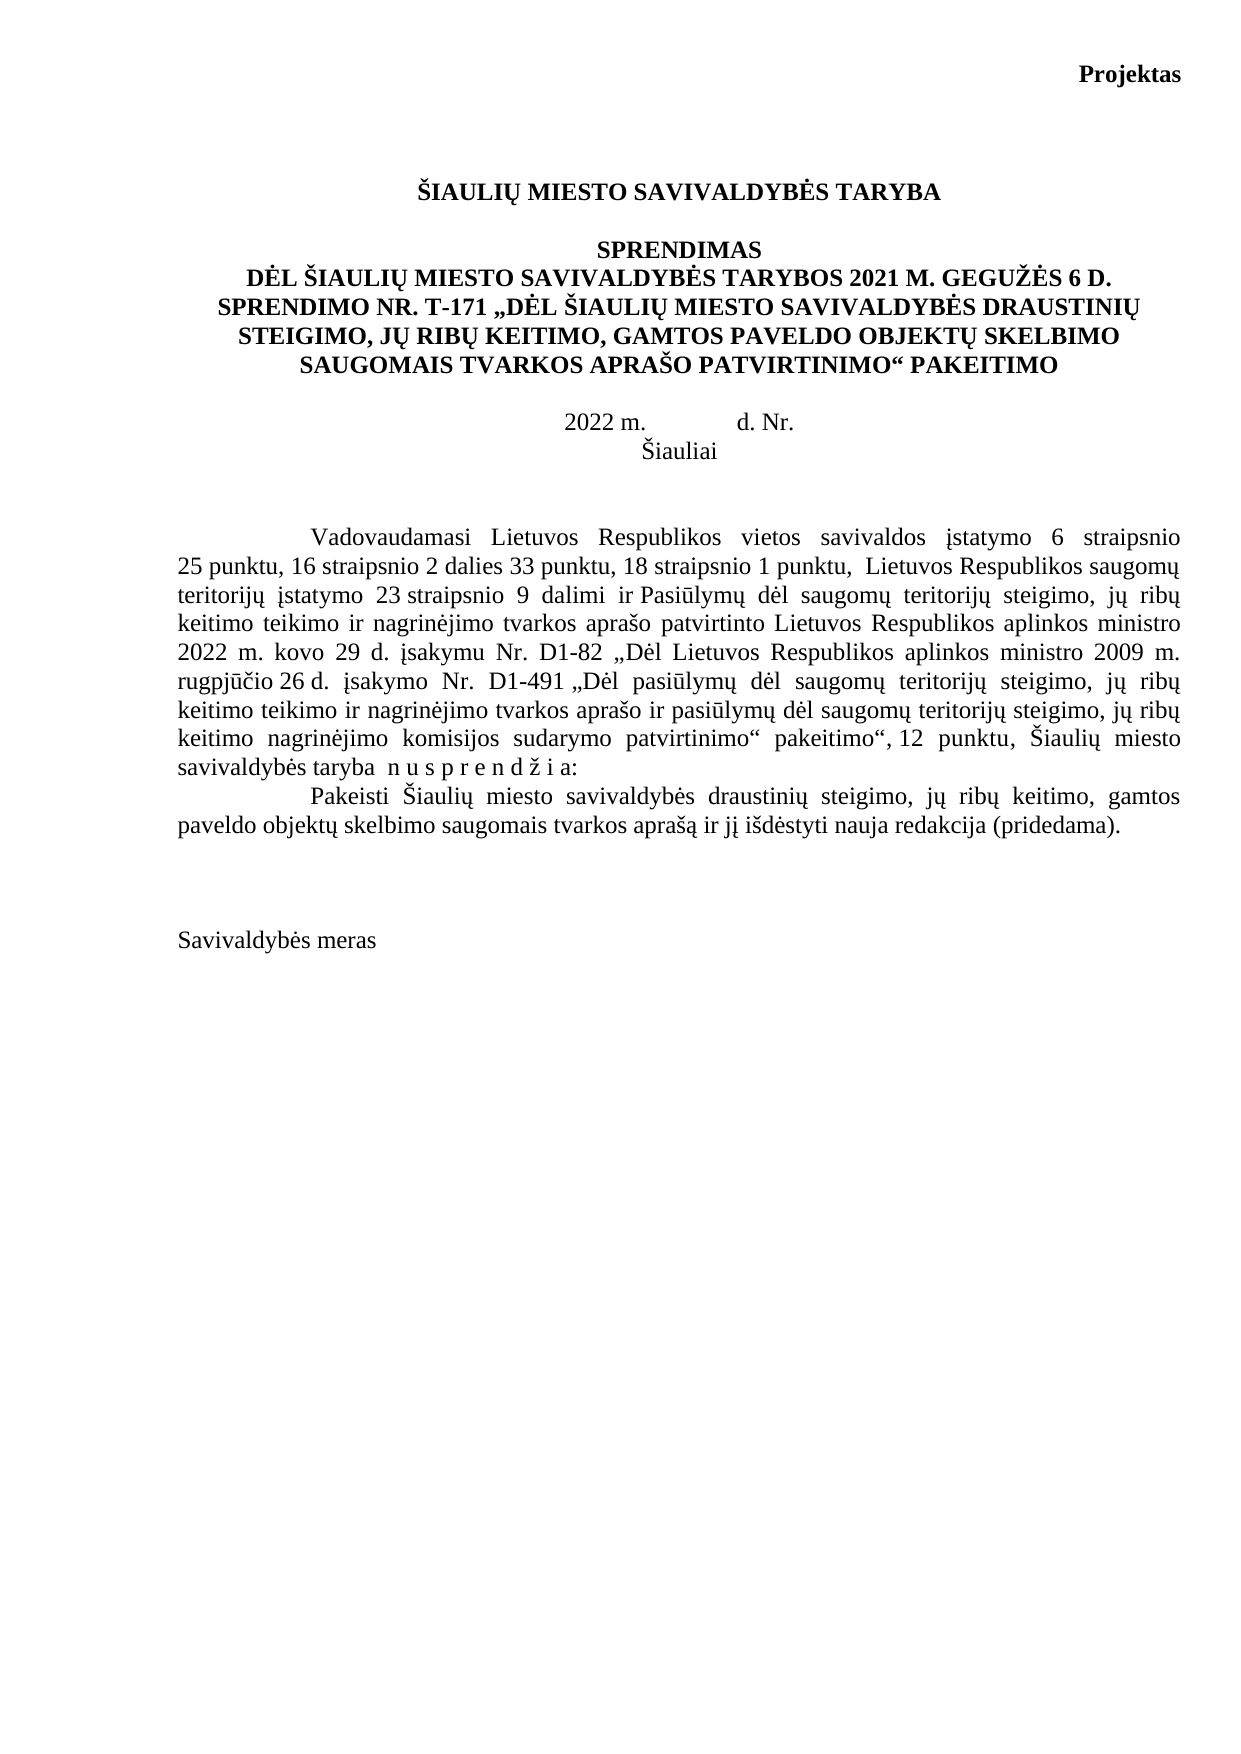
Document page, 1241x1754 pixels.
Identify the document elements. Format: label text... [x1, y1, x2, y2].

text 2022 m. d. Nr. [177, 407, 1181, 436]
text SPRENDIMAS [177, 235, 1181, 263]
text Šiaulių miesto savivaldybės taryba [177, 177, 1181, 206]
text Vadovaudamasi Lietuvos Respublikos vietos savivaldos įstatymo 6 straipsnio 25 punktu, 16 straipsnio 2 dalies 33 punktu, 18 straipsnio 1 punktu, Lietuvos Respublikos saugomų teritorijų įstatymo 23 straipsnio 9 dalimi ir Pasiūlymų dėl saugomų teritorijų steigimo, jų ribų keitimo teikimo ir nagrinėjimo tvarkos aprašo patvirtinto Lietuvos Respublikos aplinkos ministro 2022 m. kovo 29 d. įsakymu Nr. D1-82 „Dėl Lietuvos Respublikos aplinkos ministro 2009 m. rugpjūčio 26 d. įsakymo Nr. D1-491 „Dėl pasiūlymų dėl saugomų teritorijų steigimo, jų ribų keitimo teikimo ir nagrinėjimo tvarkos aprašo ir pasiūlymų dėl saugomų teritorijų steigimo, jų ribų keitimo nagrinėjimo komisijos sudarymo patvirtinimo“ pakeitimo“, 12 punktu, Šiaulių miesto savivaldybės taryba n u s p r e n d ž i a: [177, 522, 1181, 781]
subtitle Šiauliai [177, 436, 1181, 465]
text Savivaldybės meras [177, 925, 1181, 953]
text DĖL ŠIAULIŲ MIESTO SAVIVALDYBĖS TARYBOS 2021 M. GEGUŽĖS 6 D. SPRENDIMO NR. T-171 „dĖL ŠIAULIŲ MIESTO SAVIVALDYBĖS DRAUSTINIŲ STEIGIMO, JŲ RIBŲ KEITIMO, GAMTOS PAVELDO OBJEKTŲ SKELBIMO SAUGOMAIS TVARKOS APRAŠO PATVIRTINIMO“ PAKEITIMO [177, 263, 1181, 378]
text Pakeisti Šiaulių miesto savivaldybės draustinių steigimo, jų ribų keitimo, gamtos paveldo objektų skelbimo saugomais tvarkos aprašą ir jį išdėstyti nauja redakcija (pridedama). [177, 781, 1181, 838]
